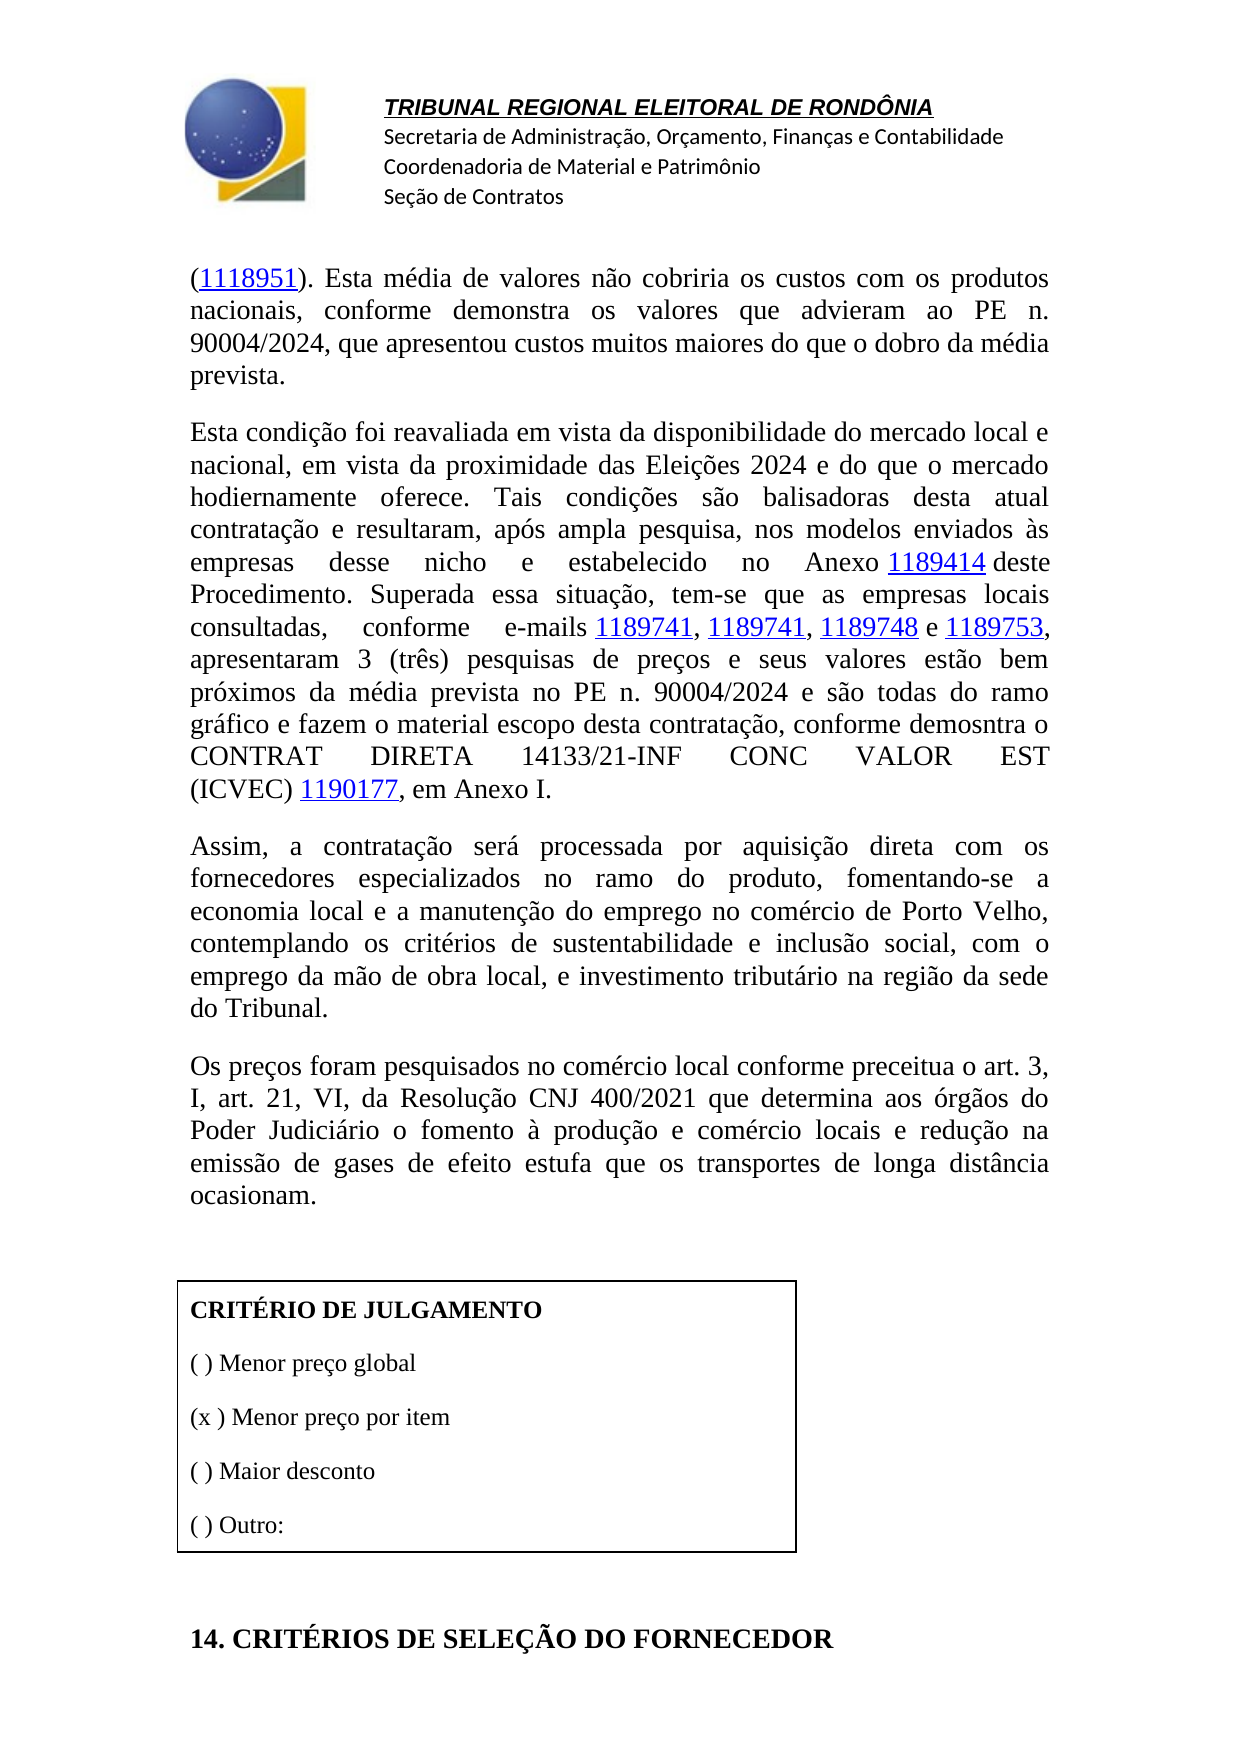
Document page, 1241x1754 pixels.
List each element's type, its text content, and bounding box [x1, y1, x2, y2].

table_cell ( ) Maior desconto [178, 1444, 795, 1497]
text Esta condição foi reavaliada em vista da disponibilidade do mercado local e nacional, em vista da proximidade das Eleições 2024 e do que o mercado hodiernamente oferece. Tais condições são balisadoras desta atual contratação e resultaram, após ampla pesquisa, nos modelos enviados às empresas desse nicho e estabelecido no Anexo 1189414 deste Procedimento. Superada essa situação, tem-se que as empresas locais consultadas, conforme e-mails 1189741, 1189741, 1189748 e 1189753, apresentaram 3 (três) pesquisas de preços e seus valores estão bem próximos da média prevista no PE n. 90004/2024 e são todas do ramo gráfico e fazem o material escopo desta contratação, conforme demosntra o CONTRAT DIRETA 14133/21-INF CONC VALOR EST (ICVEC) 1190177, em Anexo I. [190, 415, 1051, 804]
text 14. CRITÉRIOS DE SELEÇÃO DO FORNECEDOR [190, 1623, 1051, 1655]
text Os preços foram pesquisados no comércio local conforme preceitua o art. 3, I, art. 21, VI, da Resolução CNJ 400/2021 que determina aos órgãos do Poder Judiciário o fomento à produção e comércio locais e redução na emissão de gases de efeito estufa que os transportes de longa distância ocasionam. [190, 1048, 1051, 1211]
table_cell ( ) Menor preço global [178, 1336, 795, 1390]
table_cell (x ) Menor preço por item [178, 1390, 795, 1443]
text Assim, a contratação será processada por aquisição direta com os fornecedores especializados no ramo do produto, fomentando-se a economia local e a manutenção do emprego no comércio de Porto Velho, contemplando os critérios de sustentabilidade e inclusão social, com o emprego da mão de obra local, e investimento tributário na região da sede do Tribunal. [190, 829, 1051, 1023]
table_header CRITÉRIO DE JULGAMENTO [178, 1282, 795, 1336]
text (1118951). Esta média de valores não cobriria os custos com os produtos nacionais, conforme demonstra os valores que advieram ao PE n. 90004/2024, que apresentou custos muitos maiores do que o dobro da média prevista. [190, 261, 1051, 390]
table_cell ( ) Outro: [178, 1497, 795, 1551]
